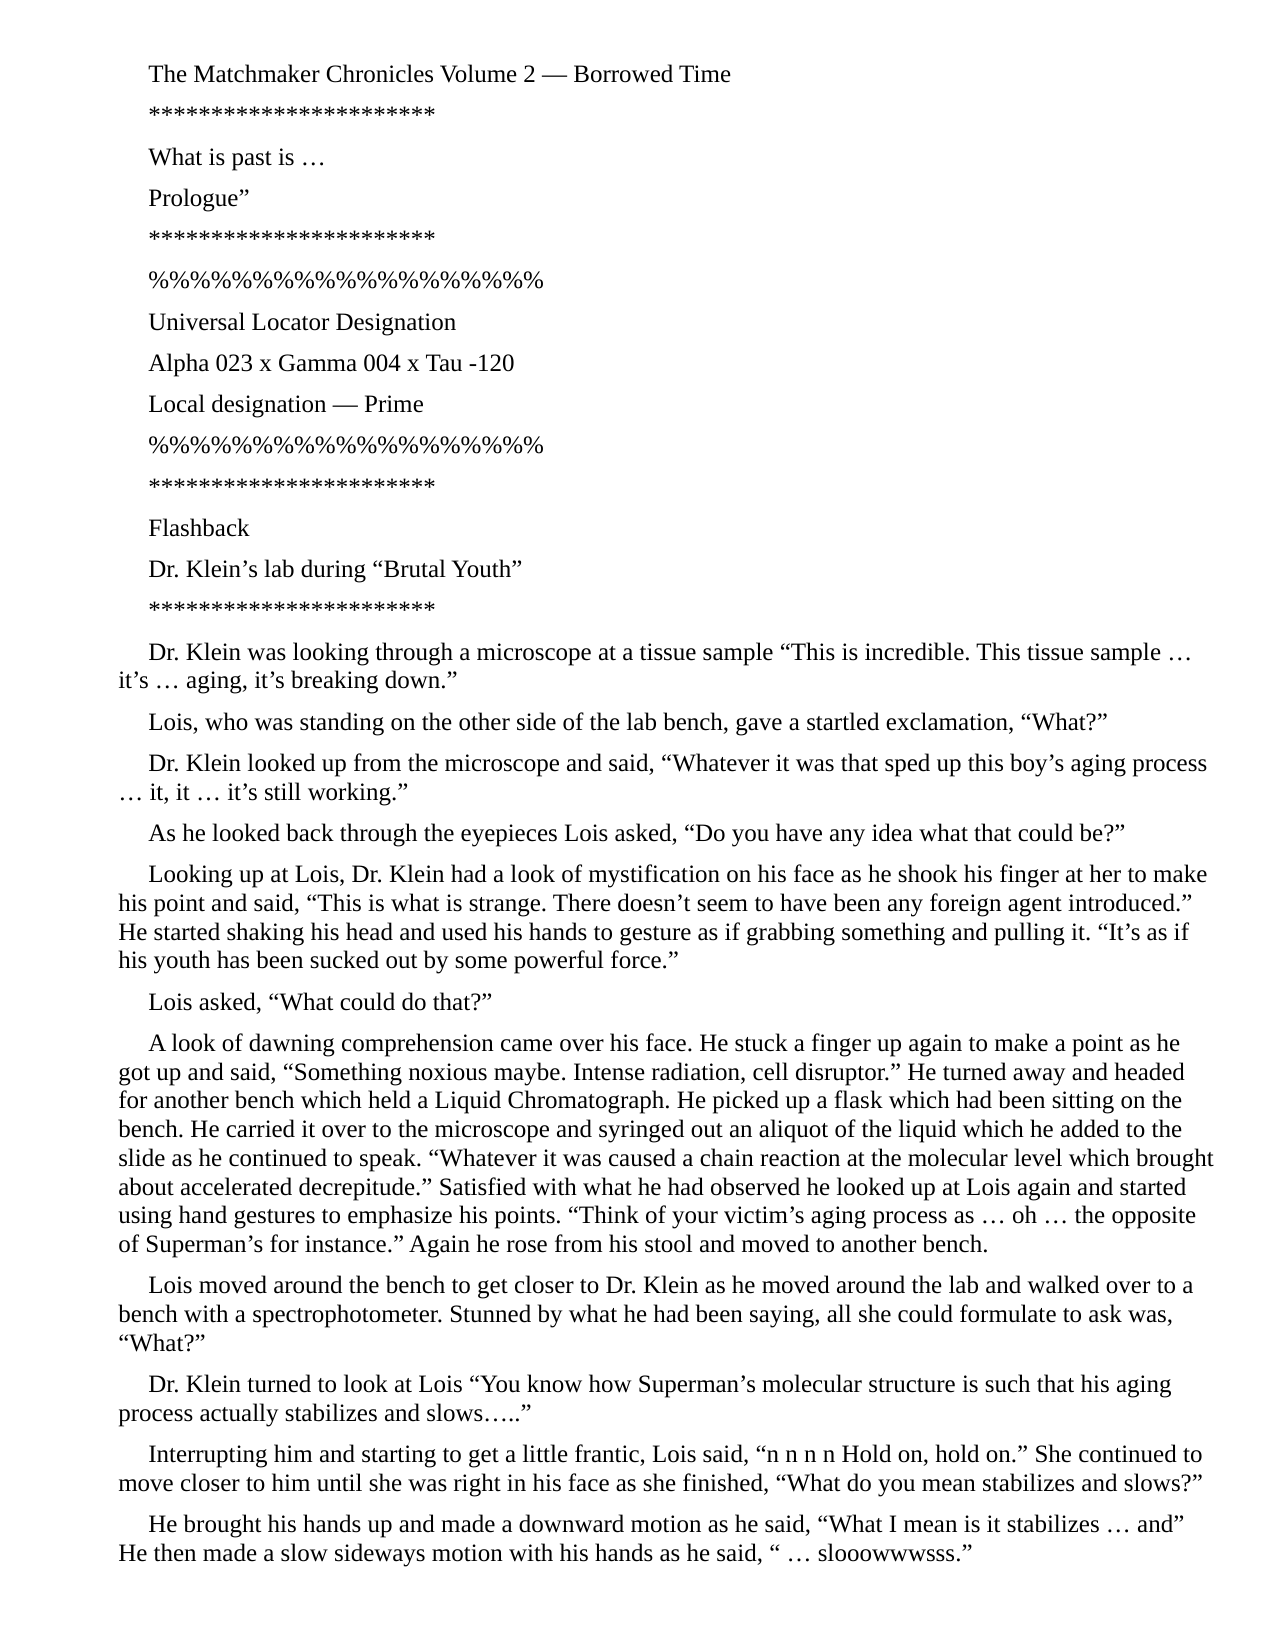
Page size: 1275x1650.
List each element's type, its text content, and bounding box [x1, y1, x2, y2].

text Universal Locator Designation [118, 307, 1216, 335]
text Alpha 023 x Gamma 004 x Tau -120 [118, 348, 1216, 377]
text Interrupting him and starting to get a little frantic, Lois said, “n n n n Hold on, hold on.” She continued to move closer to him until she was right in his face as she finished, “What do you mean stabilizes and slows?” [118, 1439, 1216, 1497]
text Dr. Klein was looking through a microscope at a tissue sample “This is incredible. This tissue sample … it’s … aging, it’s breaking down.” [118, 637, 1216, 694]
text Looking up at Lois, Dr. Klein had a look of mystification on his face as he shook his finger at her to make his point and said, “This is what is strange. There doesn’t seem to have been any foreign agent introduced.” He started shaking his head and used his hands to gesture as if grabbing something and pulling it. “It’s as if his youth has been sucked out by some powerful force.” [118, 859, 1216, 974]
text Dr. Klein’s lab during “Brutal Youth” [118, 554, 1216, 583]
text *********************** [118, 472, 1216, 500]
text Dr. Klein looked up from the microscope and said, “Whatever it was that sped up this boy’s aging process … it, it … it’s still working.” [118, 748, 1216, 805]
text *********************** [118, 595, 1216, 624]
text He brought his hands up and made a downward motion as he said, “What I mean is it stabilizes … and” He then made a slow sideways motion with his hands as he said, “ … slooowwwsss.” [118, 1509, 1216, 1567]
text What is past is … [118, 142, 1216, 170]
text Prologue” [118, 183, 1216, 212]
text Dr. Klein turned to look at Lois “You know how Superman’s molecular structure is such that his aging process actually stabilizes and slows…..” [118, 1369, 1216, 1427]
text %%%%%%%%%%%%%%%%%%% [118, 430, 1216, 459]
text Lois, who was standing on the other side of the lab bench, gave a startled exclamation, “What?” [118, 707, 1216, 735]
text *********************** [118, 224, 1216, 253]
text As he looked back through the eyepieces Lois asked, “Do you have any idea what that could be?” [118, 818, 1216, 847]
text Lois moved around the bench to get closer to Dr. Klein as he moved around the lab and walked over to a bench with a spectrophotometer. Stunned by what he had been saying, all she could formulate to ask was, “What?” [118, 1270, 1216, 1357]
text Local designation — Prime [118, 389, 1216, 418]
text A look of dawning comprehension came over his face. He stuck a finger up again to make a point as he got up and said, “Something noxious maybe. Intense radiation, cell disruptor.” He turned away and headed for another bench which held a Liquid Chromatograph. He picked up a flask which had been sitting on the bench. He carried it over to the microscope and syringed out an aliquot of the liquid which he added to the slide as he continued to speak. “Whatever it was caused a chain reaction at the molecular level which brought about accelerated decrepitude.” Satisfied with what he had observed he looked up at Lois again and started using hand gestures to emphasize his points. “Think of your victim’s aging process as … oh … the opposite of Superman’s for instance.” Again he rose from his stool and moved to another bench. [118, 1028, 1216, 1258]
text The Matchmaker Chronicles Volume 2 — Borrowed Time [118, 59, 1216, 88]
text *********************** [118, 100, 1216, 129]
text Lois asked, “What could do that?” [118, 987, 1216, 1015]
text Flashback [118, 513, 1216, 542]
text %%%%%%%%%%%%%%%%%%% [118, 265, 1216, 294]
